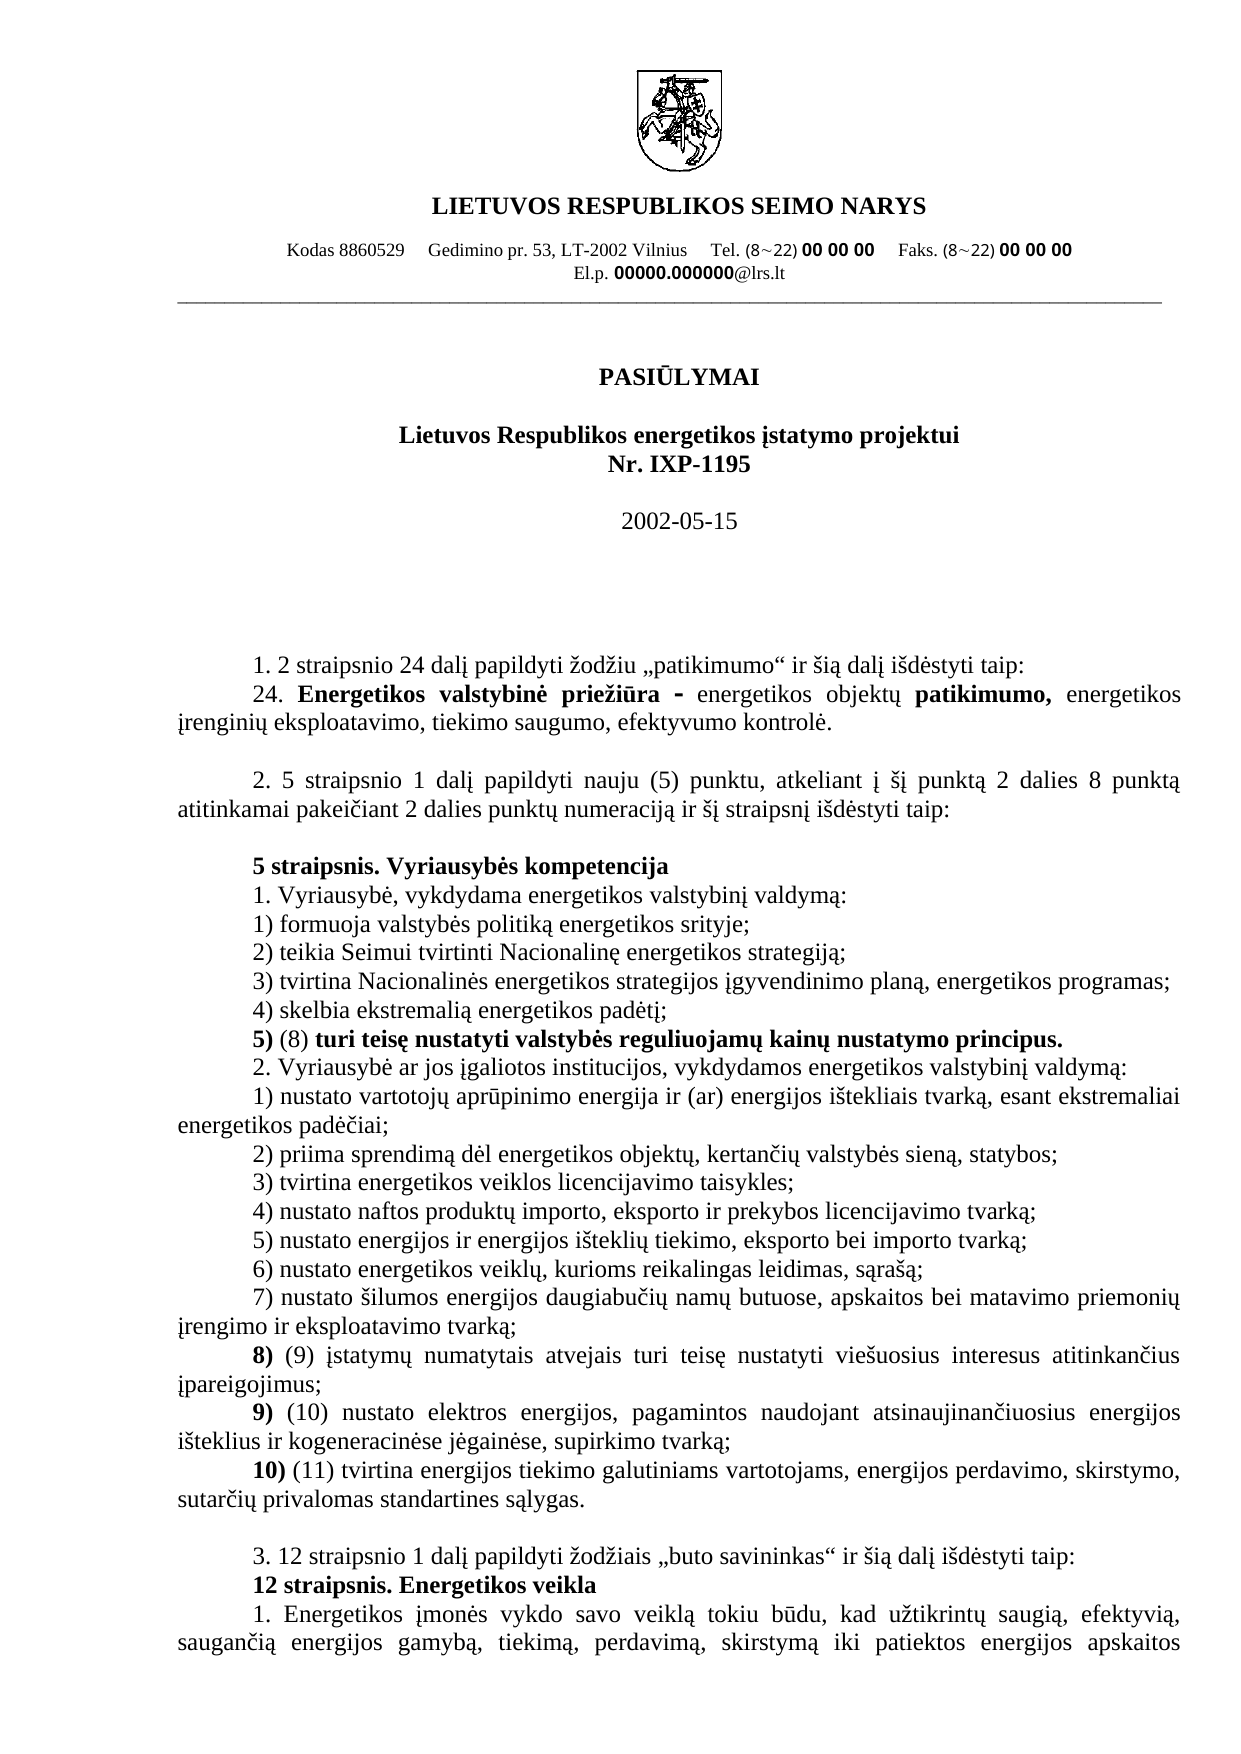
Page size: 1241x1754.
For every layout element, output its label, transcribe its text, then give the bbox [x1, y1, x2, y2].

text 5) (8) turi teisę nustatyti valstybės reguliuojamų kainų nustatymo principus. [177, 1024, 1181, 1052]
text 3) tvirtina energetikos veiklos licencijavimo taisykles; [177, 1167, 1181, 1196]
text 1. 2 straipsnio 24 dalį papildyti žodžiu „patikimumo“ ir šią dalį išdėstyti taip: [177, 650, 1181, 679]
text 2. Vyriausybė ar jos įgaliotos institucijos, vykdydamos energetikos valstybinį valdymą: [177, 1052, 1181, 1081]
text 1. Vyriausybė, vykdydama energetikos valstybinį valdymą: [177, 880, 1181, 909]
text 5 straipsnis. Vyriausybės kompetencija [177, 851, 1181, 880]
text 7) nustato šilumos energijos daugiabučių namų butuose, apskaitos bei matavimo priemonių įrengimo ir eksploatavimo tvarką; [177, 1282, 1181, 1340]
text 24. Energetikos valstybinė priežiūra  energetikos objektų patikimumo, energetikos įrenginių eksploatavimo, tiekimo saugumo, efektyvumo kontrolė. [177, 679, 1181, 736]
text 5) nustato energijos ir energijos išteklių tiekimo, eksporto bei importo tvarką; [177, 1225, 1181, 1254]
text 4) skelbia ekstremalią energetikos padėtį; [177, 995, 1181, 1024]
text 8) (9) įstatymų numatytais atvejais turi teisę nustatyti viešuosius interesus atitinkančius įpareigojimus; [177, 1340, 1181, 1397]
text 4) nustato naftos produktų importo, eksporto ir prekybos licencijavimo tvarką; [177, 1196, 1181, 1225]
text 1) formuoja valstybės politiką energetikos srityje; [177, 909, 1181, 937]
text LIETUVOS RESPUBLIKOS SEIMO NARYS [177, 191, 1181, 220]
text 2002-05-15 [177, 506, 1181, 535]
text 10) (11) tvirtina energijos tiekimo galutiniams vartotojams, energijos perdavimo, skirstymo, sutarčių privalomas standartines sąlygas. [177, 1455, 1181, 1512]
text _________________________________________________________________________________________________________ [177, 283, 1181, 305]
text Lietuvos Respublikos energetikos įstatymo projektui [177, 420, 1181, 449]
text 1. Energetikos įmonės vykdo savo veiklą tokiu būdu, kad užtikrintų saugią, efektyvią, saugančią energijos gamybą, tiekimą, perdavimą, skirstymą iki patiektos energijos apskaitos [177, 1599, 1181, 1656]
text 1) nustato vartotojų aprūpinimo energija ir (ar) energijos ištekliais tvarką, esant ekstremaliai energetikos padėčiai; [177, 1081, 1181, 1139]
text 2) teikia Seimui tvirtinti Nacionalinę energetikos strategiją; [177, 937, 1181, 966]
text Kodas 8860529 Gedimino pr. 53, LT-2002 Vilnius Tel. (822) 00 00 00 Faks. (822) 00 00 00 [177, 239, 1181, 262]
text 2. 5 straipsnio 1 dalį papildyti nauju (5) punktu, atkeliant į šį punktą 2 dalies 8 punktą atitinkamai pakeičiant 2 dalies punktų numeraciją ir šį straipsnį išdėstyti taip: [177, 765, 1181, 822]
text Nr. IXP-1195 [177, 449, 1181, 477]
subtitle PASIŪLYMAI [177, 362, 1181, 391]
text 6) nustato energetikos veiklų, kurioms reikalingas leidimas, sąrašą; [177, 1254, 1181, 1282]
text 12 straipsnis. Energetikos veikla [177, 1570, 1181, 1599]
text 2) priima sprendimą dėl energetikos objektų, kertančių valstybės sieną, statybos; [177, 1139, 1181, 1167]
text 3. 12 straipsnio 1 dalį papildyti žodžiais „buto savininkas“ ir šią dalį išdėstyti taip: [177, 1541, 1181, 1570]
text 9) (10) nustato elektros energijos, pagamintos naudojant atsinaujinančiuosius energijos išteklius ir kogeneracinėse jėgainėse, supirkimo tvarką; [177, 1397, 1181, 1455]
text 3) tvirtina Nacionalinės energetikos strategijos įgyvendinimo planą, energetikos programas; [177, 966, 1181, 995]
text El.p. 00000.000000@lrs.lt [177, 262, 1181, 283]
